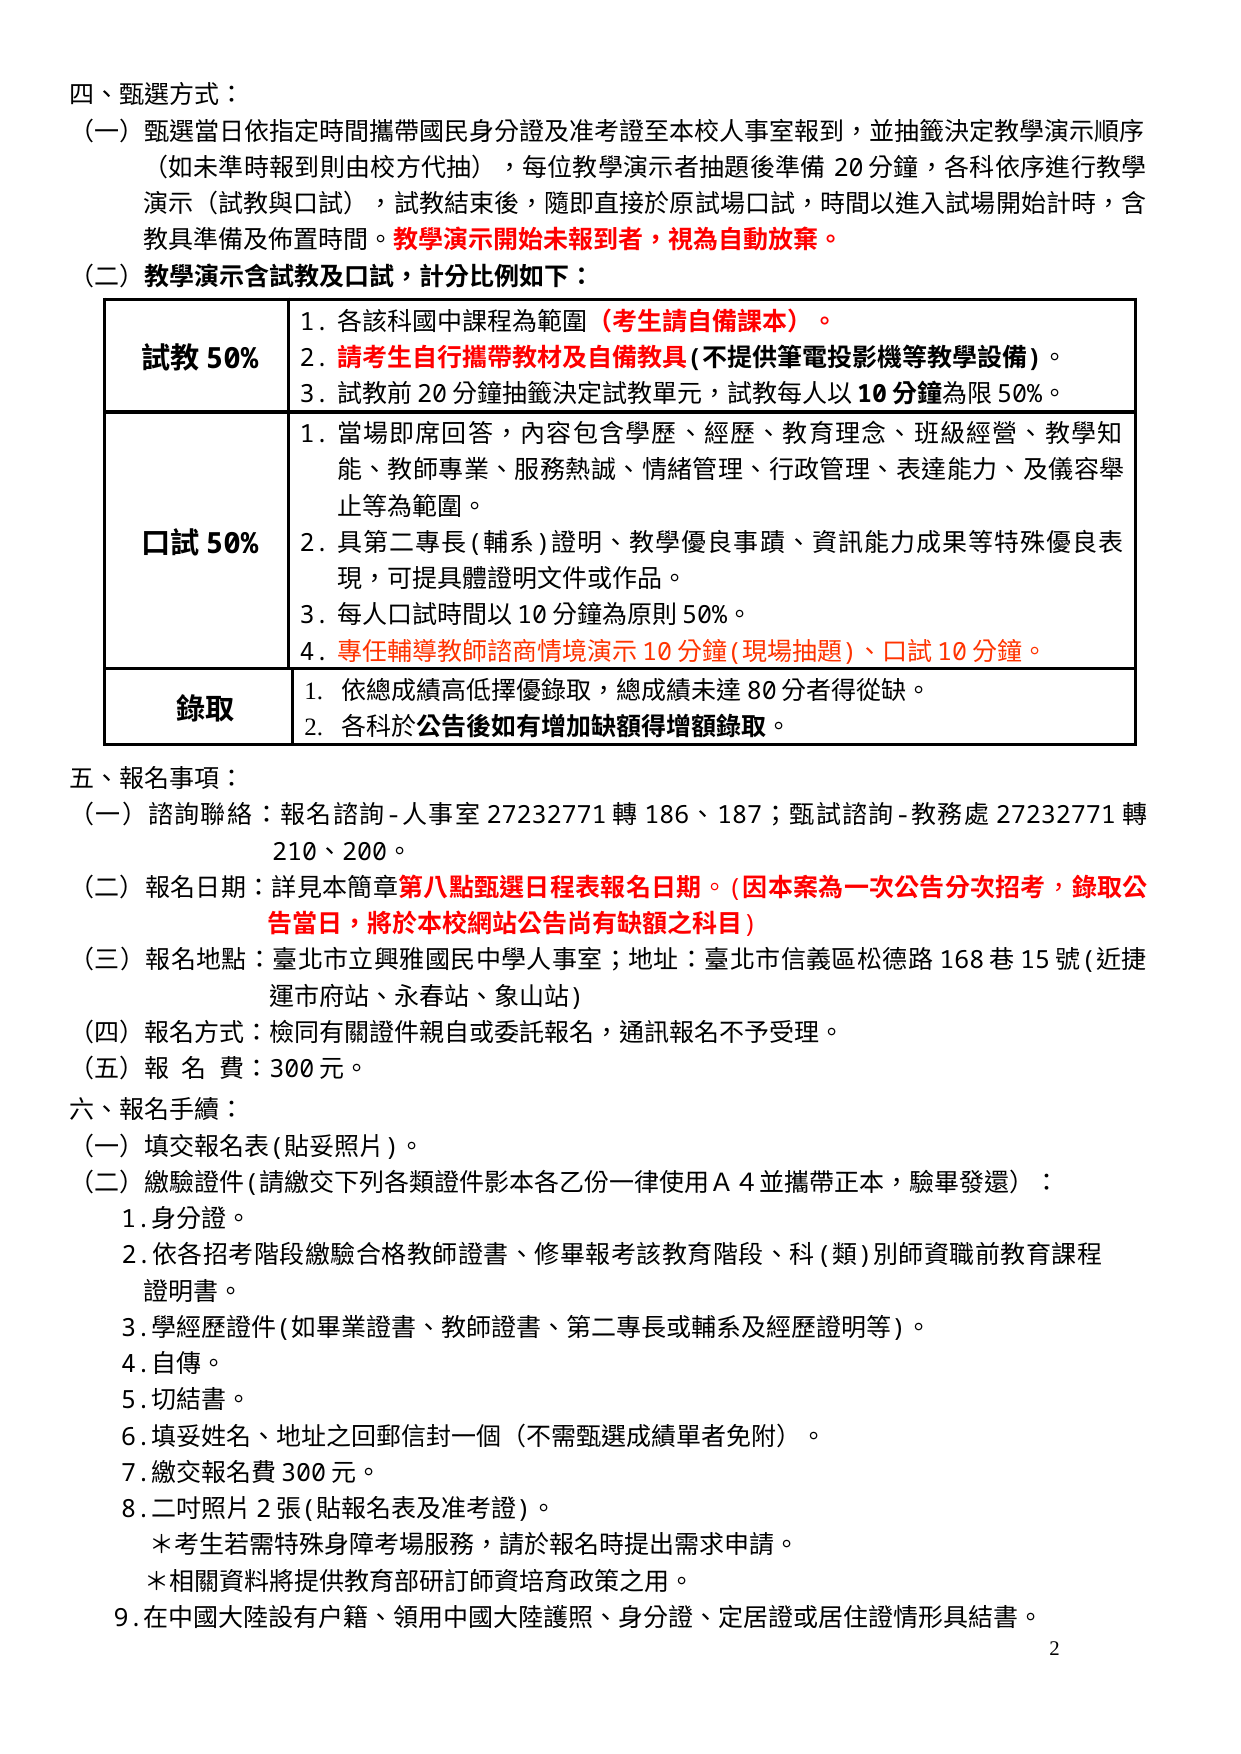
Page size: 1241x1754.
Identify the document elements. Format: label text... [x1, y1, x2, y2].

text （二）繳驗證件(請繳交下列各類證件影本各乙份一律使用Ａ４並攜帶正本，驗畢發還）： [69, 1162, 1147, 1198]
text （五）報 名 費：300元。 [69, 1048, 1145, 1085]
text 五、報名事項： [69, 758, 1053, 795]
text （一）填交報名表(貼妥照片)。 [69, 1126, 1147, 1162]
text 2.依各招考階段繳驗合格教師證書、修畢報考該教育階段、科(類)別師資職前教育課程證明書。 [106, 1235, 1102, 1307]
table_cell 錄取 [106, 670, 291, 743]
text （二）報名日期：詳見本簡章第八點甄選日程表報名日期。(因本案為一次公告分次招考，錄取公告當日，將於本校網站公告尚有缺額之科目) [69, 867, 1147, 940]
text （四）報名方式：檢同有關證件親自或委託報名，通訊報名不予受理。 [69, 1012, 1016, 1048]
text ＊相關資料將提供教育部研訂師資培育政策之用。 [69, 1561, 1053, 1597]
text 3.學經歷證件(如畢業證書、教師證書、第二專長或輔系及經歷證明等)。 [106, 1307, 1102, 1343]
text 5.切結書。 [106, 1380, 1053, 1416]
text 四、甄選方式： [69, 75, 1053, 111]
text 4.自傳。 [106, 1343, 1053, 1380]
text （一）諮詢聯絡：報名諮詢-人事室27232771轉186、187；甄試諮詢-教務處27232771轉210、200。 [69, 795, 1147, 867]
text 1.身分證。 [106, 1198, 1053, 1235]
table_header 各該科國中課程為範圍（考生請自備課本）。 請考生自行攜帶教材及自備教具(不提供筆電投影機等教學設備)。 試教前20分鐘抽籤決定試教單元，試教每人以10分鐘為限50%。 [290, 301, 1134, 410]
table_cell 當場即席回答，內容包含學歷、經歷、教育理念、班級經營、教學知能、教師專業、服務熱誠、情緒管理、行政管理、表達能力、及儀容舉止等為範圍。 具第二專長(輔系)證明、教學優良事蹟、資訊能力成果等特殊優良表 現，可提具體證明文件或作品。 每人口試時間以10分鐘為原則50%。 專任輔導教師諮商情境演示10分鐘(現場抽題)、口試10分鐘。 [290, 414, 1134, 667]
text （一）甄選當日依指定時間攜帶國民身分證及准考證至本校人事室報到，並抽籤決定教學演示順序（如未準時報到則由校方代抽），每位教學演示者抽題後準備20分鐘，各科依序進行教學演示（試教與口試），試教結束後，隨即直接於原試場口試，時間以進入試場開始計時，含教具準備及佈置時間。教學演示開始未報到者，視為自動放棄。 [69, 111, 1147, 256]
text 6.填妥姓名、地址之回郵信封一個（不需甄選成績單者免附）。 [106, 1416, 1053, 1452]
table_cell 口試50% [106, 414, 287, 667]
text 7.繳交報名費300元。 [106, 1452, 1053, 1488]
text （三）報名地點：臺北市立興雅國民中學人事室；地址：臺北市信義區松德路168巷15號(近捷運市府站、永春站、象山站) [69, 940, 1147, 1012]
text 9.在中國大陸設有户籍、領用中國大陸護照、身分證、定居證或居住證情形具結書。 [113, 1597, 1053, 1633]
text 六、報名手續： [69, 1090, 1053, 1126]
text （二）教學演示含試教及口試，計分比例如下： [69, 256, 1147, 292]
table_header 試教50% [106, 301, 287, 410]
table_cell 依總成績高低擇優錄取，總成績未達80分者得從缺。 各科於公告後如有增加缺額得增額錄取。 [294, 670, 1134, 743]
text ＊考生若需特殊身障考場服務，請於報名時提出需求申請。 [104, 1525, 1053, 1561]
text 8.二吋照片2張(貼報名表及准考證)。 [106, 1488, 1053, 1525]
